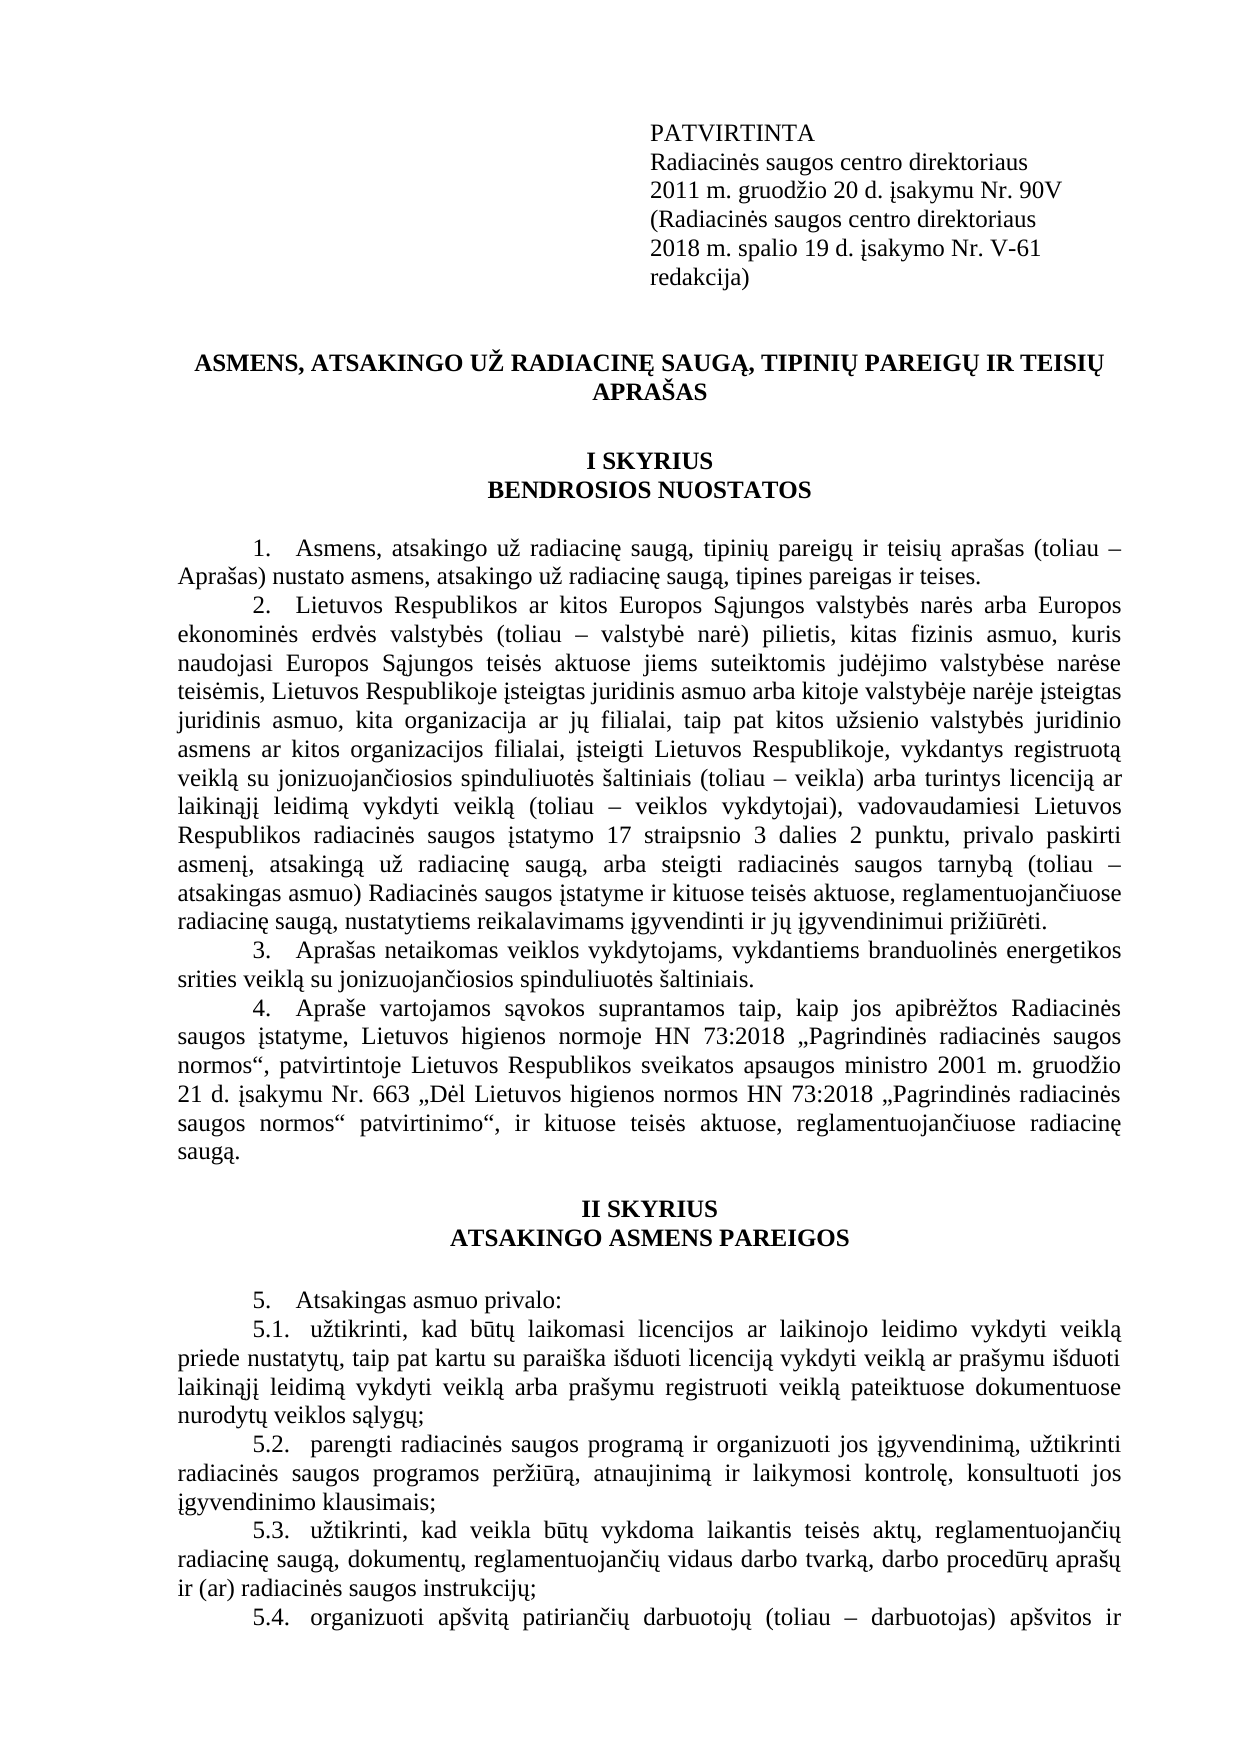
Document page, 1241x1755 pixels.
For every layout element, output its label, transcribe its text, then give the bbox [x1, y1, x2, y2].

text 5.3. užtikrinti, kad veikla būtų vykdoma laikantis teisės aktų, reglamentuojančių radiacinę saugą, dokumentų, reglamentuojančių vidaus darbo tvarką, darbo procedūrų aprašų ir (ar) radiacinės saugos instrukcijų; [177, 1515, 1122, 1602]
text 2. Lietuvos Respublikos ar kitos Europos Sąjungos valstybės narės arba Europos ekonominės erdvės valstybės (toliau – valstybė narė) pilietis, kitas fizinis asmuo, kuris naudojasi Europos Sąjungos teisės aktuose jiems suteiktomis judėjimo valstybėse narėse teisėmis, Lietuvos Respublikoje įsteigtas juridinis asmuo arba kitoje valstybėje narėje įsteigtas juridinis asmuo, kita organizacija ar jų filialai, taip pat kitos užsienio valstybės juridinio asmens ar kitos organizacijos filialai, įsteigti Lietuvos Respublikoje, vykdantys registruotą veiklą su jonizuojančiosios spinduliuotės šaltiniais (toliau – veikla) arba turintys licenciją ar laikinąjį leidimą vykdyti veiklą (toliau – veiklos vykdytojai), vadovaudamiesi Lietuvos Respublikos radiacinės saugos įstatymo 17 straipsnio 3 dalies 2 punktu, privalo paskirti asmenį, atsakingą už radiacinę saugą, arba steigti radiacinės saugos tarnybą (toliau – atsakingas asmuo) Radiacinės saugos įstatyme ir kituose teisės aktuose, reglamentuojančiuose radiacinę saugą, nustatytiems reikalavimams įgyvendinti ir jų įgyvendinimui prižiūrėti. [177, 590, 1122, 935]
text ATSAKINGO ASMENS PAREIGOS [177, 1223, 1122, 1251]
text BENDROSIOS NUOSTATOS [177, 475, 1122, 504]
text 5.2. parengti radiacinės saugos programą ir organizuoti jos įgyvendinimą, užtikrinti radiacinės saugos programos peržiūrą, atnaujinimą ir laikymosi kontrolę, konsultuoti jos įgyvendinimo klausimais; [177, 1429, 1122, 1515]
text 5. Atsakingas asmuo privalo: [177, 1285, 1122, 1314]
text I SKYRIUS [177, 446, 1122, 475]
text PATVIRTINTA Radiacinės saugos centro direktoriaus 2011 m. gruodžio 20 d. įsakymu Nr. 90V (Radiacinės saugos centro direktoriaus 2018 m. spalio 19 d. įsakymo Nr. V-61 redakcija) [650, 118, 1122, 291]
text 5.4. organizuoti apšvitą patiriančių darbuotojų (toliau – darbuotojas) apšvitos ir [177, 1602, 1122, 1630]
text ASMENS, ATSAKINGO UŽ RADIACINĘ SAUGĄ, TIPINIŲ PAREIGŲ IR TEISIŲ APRAŠAS [177, 348, 1122, 406]
text 5.1. užtikrinti, kad būtų laikomasi licencijos ar laikinojo leidimo vykdyti veiklą priede nustatytų, taip pat kartu su paraiška išduoti licenciją vykdyti veiklą ar prašymu išduoti laikinąjį leidimą vykdyti veiklą arba prašymu registruoti veiklą pateiktuose dokumentuose nurodytų veiklos sąlygų; [177, 1314, 1122, 1429]
text II SKYRIUS [177, 1194, 1122, 1223]
text 4. Apraše vartojamos sąvokos suprantamos taip, kaip jos apibrėžtos Radiacinės saugos įstatyme, Lietuvos higienos normoje HN 73:2018 „Pagrindinės radiacinės saugos normos“, patvirtintoje Lietuvos Respublikos sveikatos apsaugos ministro 2001 m. gruodžio 21 d. įsakymu Nr. 663 „Dėl Lietuvos higienos normos HN 73:2018 „Pagrindinės radiacinės saugos normos“ patvirtinimo“, ir kituose teisės aktuose, reglamentuojančiuose radiacinę saugą. [177, 993, 1122, 1165]
text 3. Aprašas netaikomas veiklos vykdytojams, vykdantiems branduolinės energetikos srities veiklą su jonizuojančiosios spinduliuotės šaltiniais. [177, 935, 1122, 993]
text 1. Asmens, atsakingo už radiacinę saugą, tipinių pareigų ir teisių aprašas (toliau – Aprašas) nustato asmens, atsakingo už radiacinę saugą, tipines pareigas ir teises. [177, 533, 1122, 590]
